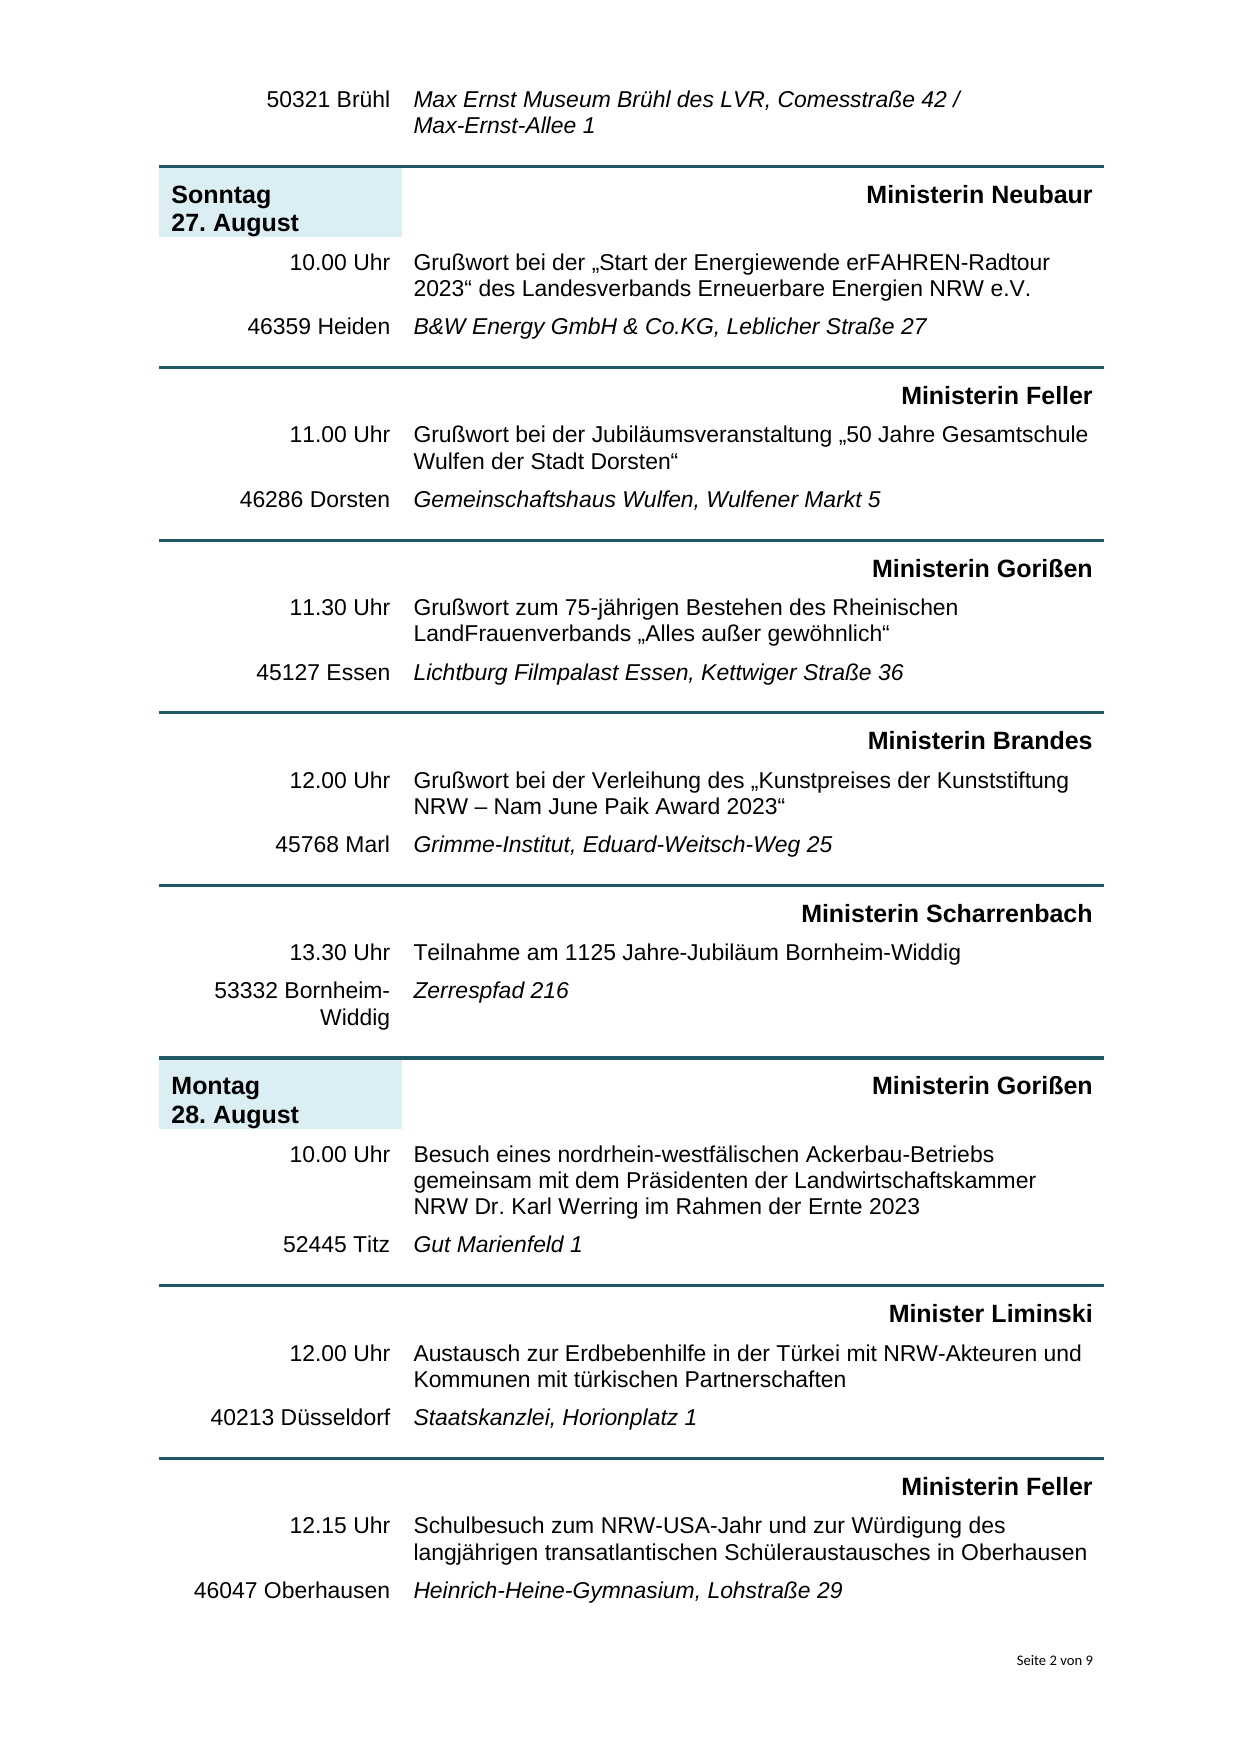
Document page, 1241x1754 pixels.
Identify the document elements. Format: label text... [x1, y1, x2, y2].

table_cell 12.00 Uhr [159, 755, 402, 819]
table_header Ministerin Neubaur [402, 168, 1104, 237]
table_header Sonntag 27. August [159, 168, 402, 237]
table_cell 11.30 Uhr [159, 582, 402, 647]
table_cell Grußwort zum 75-jährigen Bestehen des Rheinischen LandFrauenverbands „Alles außer gewöhnlich“ [402, 582, 1104, 647]
table_header Minister Liminski [402, 1287, 1104, 1328]
table_header [159, 369, 402, 410]
table_cell Grußwort bei der Verleihung des „Kunstpreises der Kunststiftung NRW – Nam June Paik Award 2023“ [402, 755, 1104, 819]
table_cell Lichtburg Filmpalast Essen, Kettwiger Straße 36 [402, 647, 1104, 685]
table_cell 46047 Oberhausen [159, 1565, 402, 1603]
table_header Ministerin Gorißen [402, 542, 1104, 582]
table_cell 12.00 Uhr [159, 1328, 402, 1392]
table_cell Max Ernst Museum Brühl des LVR, Comesstraße 42 / Max-Ernst-Allee 1 [402, 74, 1104, 138]
table_cell 52445 Titz [159, 1220, 402, 1258]
table_cell Heinrich-Heine-Gymnasium, Lohstraße 29 [402, 1565, 1104, 1603]
table_header [159, 1460, 402, 1500]
table_cell Grußwort bei der Jubiläumsveranstaltung „50 Jahre Gesamtschule Wulfen der Stadt Dorsten“ [402, 410, 1104, 474]
table_header [159, 542, 402, 582]
table_cell 50321 Brühl [159, 74, 402, 138]
table_cell 45768 Marl [159, 819, 402, 857]
table_cell 10.00 Uhr [159, 237, 402, 302]
table_cell Zerrespfad 216 [402, 966, 1104, 1030]
table_cell 40213 Düsseldorf [159, 1392, 402, 1430]
table_header Ministerin Scharrenbach [402, 887, 1104, 927]
table_cell 46359 Heiden [159, 302, 402, 340]
table_header Ministerin Feller [402, 1460, 1104, 1500]
table_cell 53332 Bornheim-Widdig [159, 966, 402, 1030]
table_cell 45127 Essen [159, 647, 402, 685]
table_cell Gemeinschaftshaus Wulfen, Wulfener Markt 5 [402, 474, 1104, 512]
table_cell 11.00 Uhr [159, 410, 402, 474]
table_header [159, 887, 402, 927]
table_cell Schulbesuch zum NRW-USA-Jahr und zur Würdigung des langjährigen transatlantischen Schüleraustausches in Oberhausen [402, 1500, 1104, 1565]
table_cell 13.30 Uhr [159, 928, 402, 966]
table_header [159, 1287, 402, 1328]
table_cell Besuch eines nordrhein-westfälischen Ackerbau-Betriebs gemeinsam mit dem Präsidenten der Landwirtschaftskammer NRW Dr. Karl Werring im Rahmen der Ernte 2023 [402, 1129, 1104, 1220]
table_cell Grußwort bei der „Start der Energiewende erFAHREN-Radtour 2023“ des Landesverbands Erneuerbare Energien NRW e.V. [402, 237, 1104, 302]
table_header Ministerin Brandes [402, 714, 1104, 755]
table_cell Austausch zur Erdbebenhilfe in der Türkei mit NRW-Akteuren und Kommunen mit türkischen Partnerschaften [402, 1328, 1104, 1392]
table_header [159, 714, 402, 755]
table_header Ministerin Feller [402, 369, 1104, 410]
table_cell 46286 Dorsten [159, 474, 402, 512]
table_header Montag 28. August [159, 1060, 402, 1129]
table_cell Gut Marienfeld 1 [402, 1220, 1104, 1258]
table_cell Grimme-Institut, Eduard-Weitsch-Weg 25 [402, 819, 1104, 857]
table_cell Teilnahme am 1125 Jahre-Jubiläum Bornheim-Widdig [402, 928, 1104, 966]
table_cell Staatskanzlei, Horionplatz 1 [402, 1392, 1104, 1430]
table_cell 10.00 Uhr [159, 1129, 402, 1220]
table_cell B&W Energy GmbH & Co.KG, Leblicher Straße 27 [402, 302, 1104, 340]
table_cell 12.15 Uhr [159, 1500, 402, 1565]
table_header Ministerin Gorißen [402, 1060, 1104, 1129]
